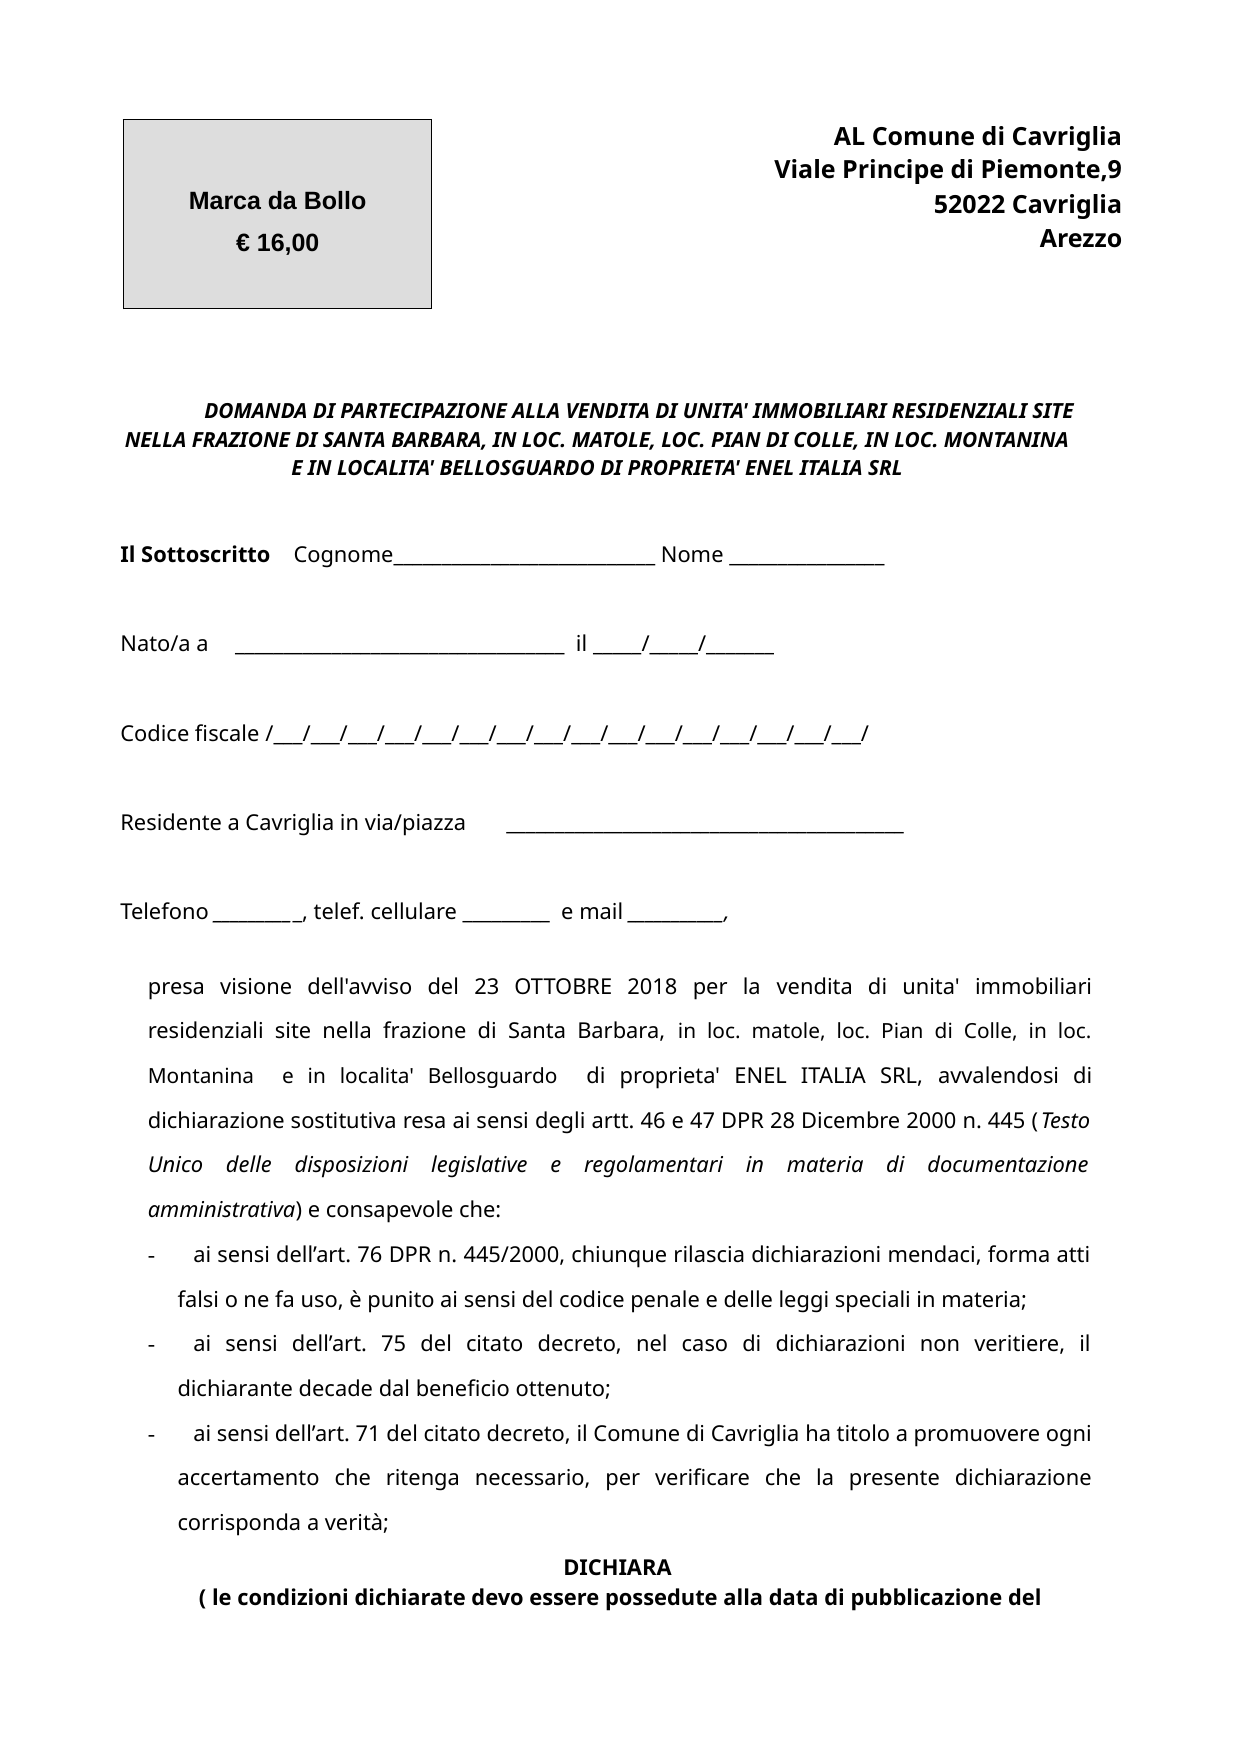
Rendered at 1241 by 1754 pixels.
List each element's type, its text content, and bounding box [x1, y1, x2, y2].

list ai sensi dell’art. 75 del citato decreto, nel caso di dichiarazioni non veritiere, il dichiarante decade dal beneficio ottenuto; [148, 1328, 1092, 1403]
list ai sensi dell’art. 76 DPR n. 445/2000, chiunque rilascia dichiarazioni mendaci, forma atti falsi o ne fa uso, è punito ai sensi del codice penale e delle leggi speciali in materia; [148, 1239, 1092, 1313]
text Arezzo [432, 220, 1122, 254]
text 52022 Cavriglia [432, 186, 1122, 220]
text Marca da Bollo [139, 186, 416, 215]
text presa visione dell'avviso del 23 OTTOBRE 2018 per la vendita di unita' immobiliari residenziali site nella frazione di Santa Barbara, in loc. matole, loc. Pian di Colle, in loc. Montanina e in localita' Bellosguardo di proprieta' ENEL ITALIA SRL, avvalendosi di dichiarazione sostitutiva resa ai sensi degli artt. 46 e 47 DPR 28 Dicembre 2000 n. 445 (Testo Unico delle disposizioni legislative e regolamentari in materia di documentazione amministrativa) e consapevole che: [148, 971, 1092, 1224]
text Telefono __________, telef. cellulare _________ e mail ___________, [120, 896, 1122, 926]
text Il Sottoscritto Cognome___________________________ Nome ________________ [120, 539, 1122, 568]
text ( le condizioni dichiarate devo essere possedute alla data di pubblicazione del [148, 1581, 1093, 1611]
text Viale Principe di Piemonte,9 [432, 152, 1122, 186]
subtitle DOMANDA DI PARTECIPAZIONE ALLA VENDITA DI UNITA' IMMOBILIARI RESIDENZIALI SITE NELLA FRAZIONE DI SANTA BARBARA, IN LOC. MATOLE, LOC. PIAN DI COLLE, IN LOC. MONTANINA E IN LOCALITA' BELLOSGUARDO DI PROPRIETA' ENEL ITALIA SRL [118, 397, 1078, 482]
text Residente a Cavriglia in via/piazza _________________________________________ [120, 807, 1122, 837]
text Nato/a a __________________________________ il _____/_____/_______ [120, 628, 1122, 658]
text DICHIARA [148, 1552, 1093, 1581]
text € 16,00 [139, 227, 416, 256]
list ai sensi dell’art. 71 del citato decreto, il Comune di Cavriglia ha titolo a promuovere ogni accertamento che ritenga necessario, per verificare che la presente dichiarazione corrisponda a verità; [148, 1418, 1092, 1537]
text AL Comune di Cavriglia [432, 118, 1122, 152]
text [118, 118, 431, 152]
text [118, 220, 123, 254]
text Codice fiscale /___/___/___/___/___/___/___/___/___/___/___/___/___/___/___/___/ [120, 717, 1122, 747]
